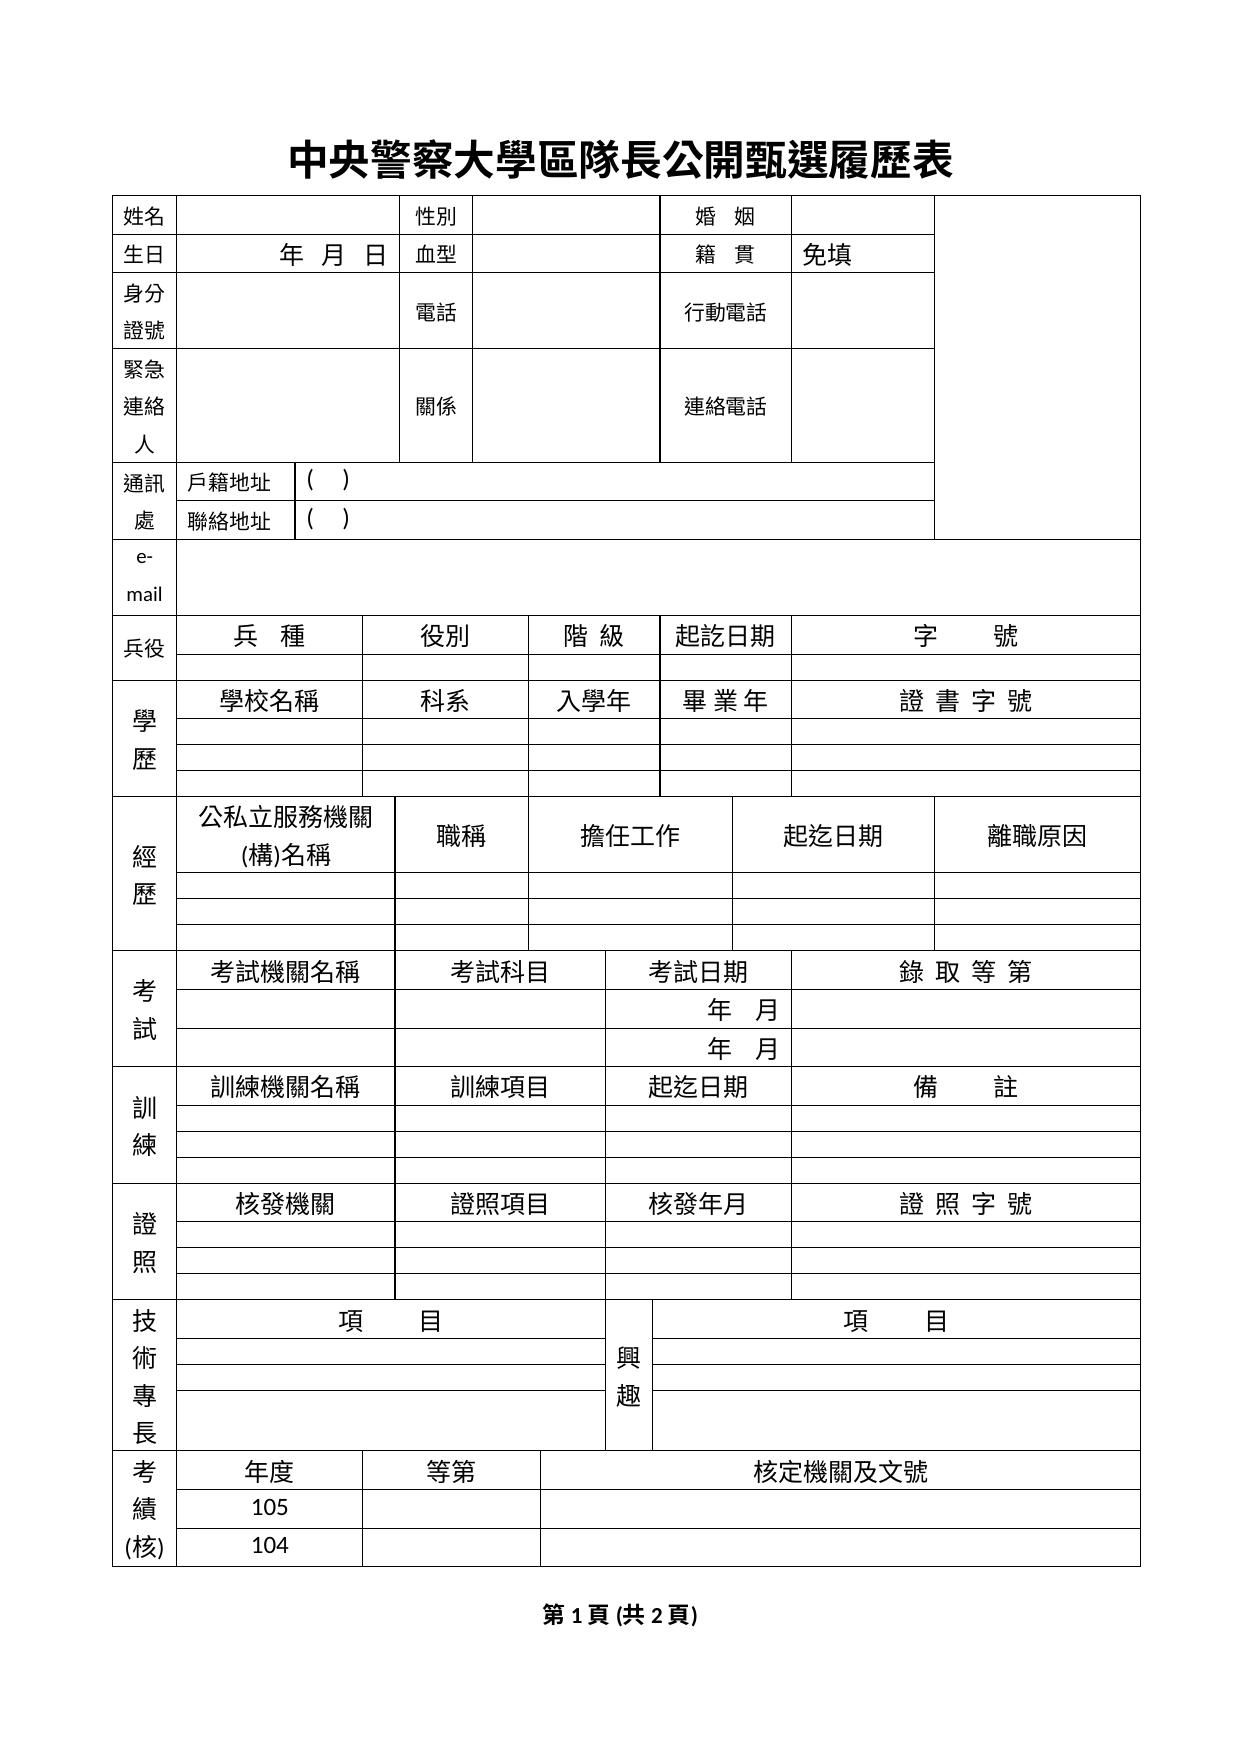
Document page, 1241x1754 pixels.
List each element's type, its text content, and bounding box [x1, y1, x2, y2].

table_cell [177, 990, 394, 1027]
table_cell [529, 771, 659, 796]
table_cell 緊急連絡人 [113, 349, 176, 462]
table_cell [177, 540, 1140, 615]
table_cell [396, 873, 528, 898]
table_cell 考試日期 [606, 951, 791, 989]
table_cell [792, 1132, 1140, 1157]
table_cell 字 號 [792, 616, 1140, 653]
table_cell 核定機關及文號 [541, 1451, 1140, 1489]
table_cell 兵 種 [177, 616, 362, 653]
table_cell [606, 1222, 791, 1247]
table_cell 考績(核) [113, 1451, 176, 1566]
table_cell [177, 1158, 394, 1183]
table_cell [396, 1248, 605, 1273]
table_cell [396, 1132, 605, 1157]
table_cell 役別 [363, 616, 528, 653]
table_cell 學 歷 [113, 681, 176, 796]
table_cell [792, 1274, 1140, 1299]
table_cell [363, 771, 528, 796]
table_cell [792, 273, 934, 348]
table_cell [177, 925, 394, 950]
table_cell [541, 1490, 1140, 1527]
table_cell [606, 1106, 791, 1131]
table_cell [363, 745, 528, 770]
table_cell 血型 [400, 235, 472, 272]
table_cell 身分證號 [113, 273, 176, 348]
table_cell [606, 1132, 791, 1157]
table_cell [177, 1029, 394, 1066]
table_cell [606, 1248, 791, 1273]
table_cell [792, 771, 1140, 796]
table_cell [792, 745, 1140, 770]
table_cell [529, 899, 732, 924]
table_cell 階 級 [529, 616, 659, 653]
table_cell 興趣 [606, 1300, 652, 1450]
table_cell [177, 1339, 605, 1364]
table_cell 考試機關名稱 [177, 951, 394, 989]
table_cell [792, 719, 1140, 744]
table_cell [733, 925, 934, 950]
table_header 姓名 [113, 196, 176, 234]
table_cell [363, 655, 528, 679]
text 中央警察大學區隊長公開甄選履歷表 [112, 120, 1128, 195]
table_cell [177, 771, 362, 796]
table_cell [792, 349, 934, 462]
table_cell [661, 745, 791, 770]
table_cell [396, 1222, 605, 1247]
table_cell 證照項目 [396, 1184, 605, 1221]
table_cell [363, 1529, 540, 1566]
table_cell [792, 655, 1140, 679]
table_cell 證照 [113, 1184, 176, 1299]
table_cell 通訊處 [113, 463, 176, 539]
table_cell [606, 1274, 791, 1299]
table_cell 技術專長 [113, 1300, 176, 1450]
table_cell [177, 1365, 605, 1390]
table_cell 電話 [400, 273, 472, 348]
table_cell [661, 771, 791, 796]
table_cell [529, 655, 659, 679]
table_cell 免填 [792, 235, 934, 272]
table_cell [396, 1106, 605, 1131]
table_cell 考試科目 [396, 951, 605, 989]
table_cell [177, 1132, 394, 1157]
table_cell [177, 1222, 394, 1247]
table_cell [661, 655, 791, 679]
table_cell [363, 719, 528, 744]
table_cell [177, 873, 394, 898]
table_header 婚 姻 [661, 196, 791, 234]
table_cell 公私立服務機關(構)名稱 [177, 797, 394, 872]
table_cell [653, 1339, 1140, 1364]
table_cell [396, 1029, 605, 1066]
table_cell [177, 719, 362, 744]
table_cell 畢 業 年 [661, 681, 791, 718]
table_cell [177, 273, 399, 348]
table_cell 年 月 日 [177, 235, 399, 272]
table_cell [653, 1365, 1140, 1390]
table_cell [177, 655, 362, 679]
table_cell 入學年 [529, 681, 659, 718]
table_cell [396, 1274, 605, 1299]
table_cell 備 註 [792, 1067, 1140, 1104]
table_header 性別 [400, 196, 472, 234]
table_cell 年度 [177, 1451, 362, 1489]
table_cell 證 書 字 號 [792, 681, 1140, 718]
table_cell ( ) [296, 463, 934, 500]
table_cell [733, 873, 934, 898]
table_cell [177, 899, 394, 924]
table_cell [935, 899, 1140, 924]
table_cell [653, 1391, 1140, 1450]
table_cell [529, 873, 732, 898]
table_cell 職稱 [396, 797, 528, 872]
table_cell [473, 349, 659, 462]
table_header [792, 196, 934, 234]
table_cell [792, 1106, 1140, 1131]
table_cell [661, 719, 791, 744]
table_cell 科系 [363, 681, 528, 718]
table_cell [177, 1274, 394, 1299]
table_cell [606, 1158, 791, 1183]
table_cell 考試 [113, 951, 176, 1066]
table_header [935, 196, 1140, 539]
table_cell [733, 899, 934, 924]
table_cell [529, 745, 659, 770]
table_cell 訓練 [113, 1067, 176, 1183]
table_cell 項 目 [653, 1300, 1140, 1338]
table_cell 起迄日期 [733, 797, 934, 872]
table_cell [541, 1529, 1140, 1566]
table_cell 聯絡地址 [177, 501, 294, 539]
table_cell [792, 1248, 1140, 1273]
table_header [177, 196, 399, 234]
table_cell 關係 [400, 349, 472, 462]
table_cell 戶籍地址 [177, 463, 294, 500]
table_cell 105 [177, 1490, 362, 1527]
table_cell [792, 1158, 1140, 1183]
table_cell 連絡電話 [661, 349, 791, 462]
table_cell [792, 990, 1140, 1027]
table_cell [177, 745, 362, 770]
table_cell [177, 1106, 394, 1131]
table_cell [177, 1248, 394, 1273]
table_cell [935, 925, 1140, 950]
table_cell 行動電話 [661, 273, 791, 348]
table_cell 離職原因 [935, 797, 1140, 872]
table_cell 兵役 [113, 616, 176, 679]
table_cell [935, 873, 1140, 898]
table_cell [473, 273, 659, 348]
table_cell [396, 925, 528, 950]
table_cell ( ) [296, 501, 934, 539]
table_cell 生日 [113, 235, 176, 272]
table_cell [792, 1222, 1140, 1247]
table_cell [177, 1391, 605, 1450]
table_cell [792, 1029, 1140, 1066]
table_cell [396, 1158, 605, 1183]
table_cell 104 [177, 1529, 362, 1566]
table_cell 籍 貫 [661, 235, 791, 272]
table_cell 訓練項目 [396, 1067, 605, 1104]
table_cell 經歷 [113, 797, 176, 950]
table_cell [529, 925, 732, 950]
table_header [473, 196, 659, 234]
table_cell [473, 235, 659, 272]
table_cell 核發年月 [606, 1184, 791, 1221]
table_cell 年 月 [606, 1029, 791, 1066]
table_cell 證 照 字 號 [792, 1184, 1140, 1221]
table_cell e- mail [113, 540, 176, 615]
table_cell 訓練機關名稱 [177, 1067, 394, 1104]
table_cell 錄 取 等 第 [792, 951, 1140, 989]
table_cell 起迄日期 [606, 1067, 791, 1104]
table_cell 起訖日期 [661, 616, 791, 653]
table_cell [396, 990, 605, 1027]
table_cell [363, 1490, 540, 1527]
table_cell 學校名稱 [177, 681, 362, 718]
table_cell 年 月 [606, 990, 791, 1027]
table_cell [529, 719, 659, 744]
table_cell 項 目 [177, 1300, 605, 1338]
table_cell 核發機關 [177, 1184, 394, 1221]
table_cell 擔任工作 [529, 797, 732, 872]
table_cell [396, 899, 528, 924]
table_cell 等第 [363, 1451, 540, 1489]
table_cell [177, 349, 399, 462]
